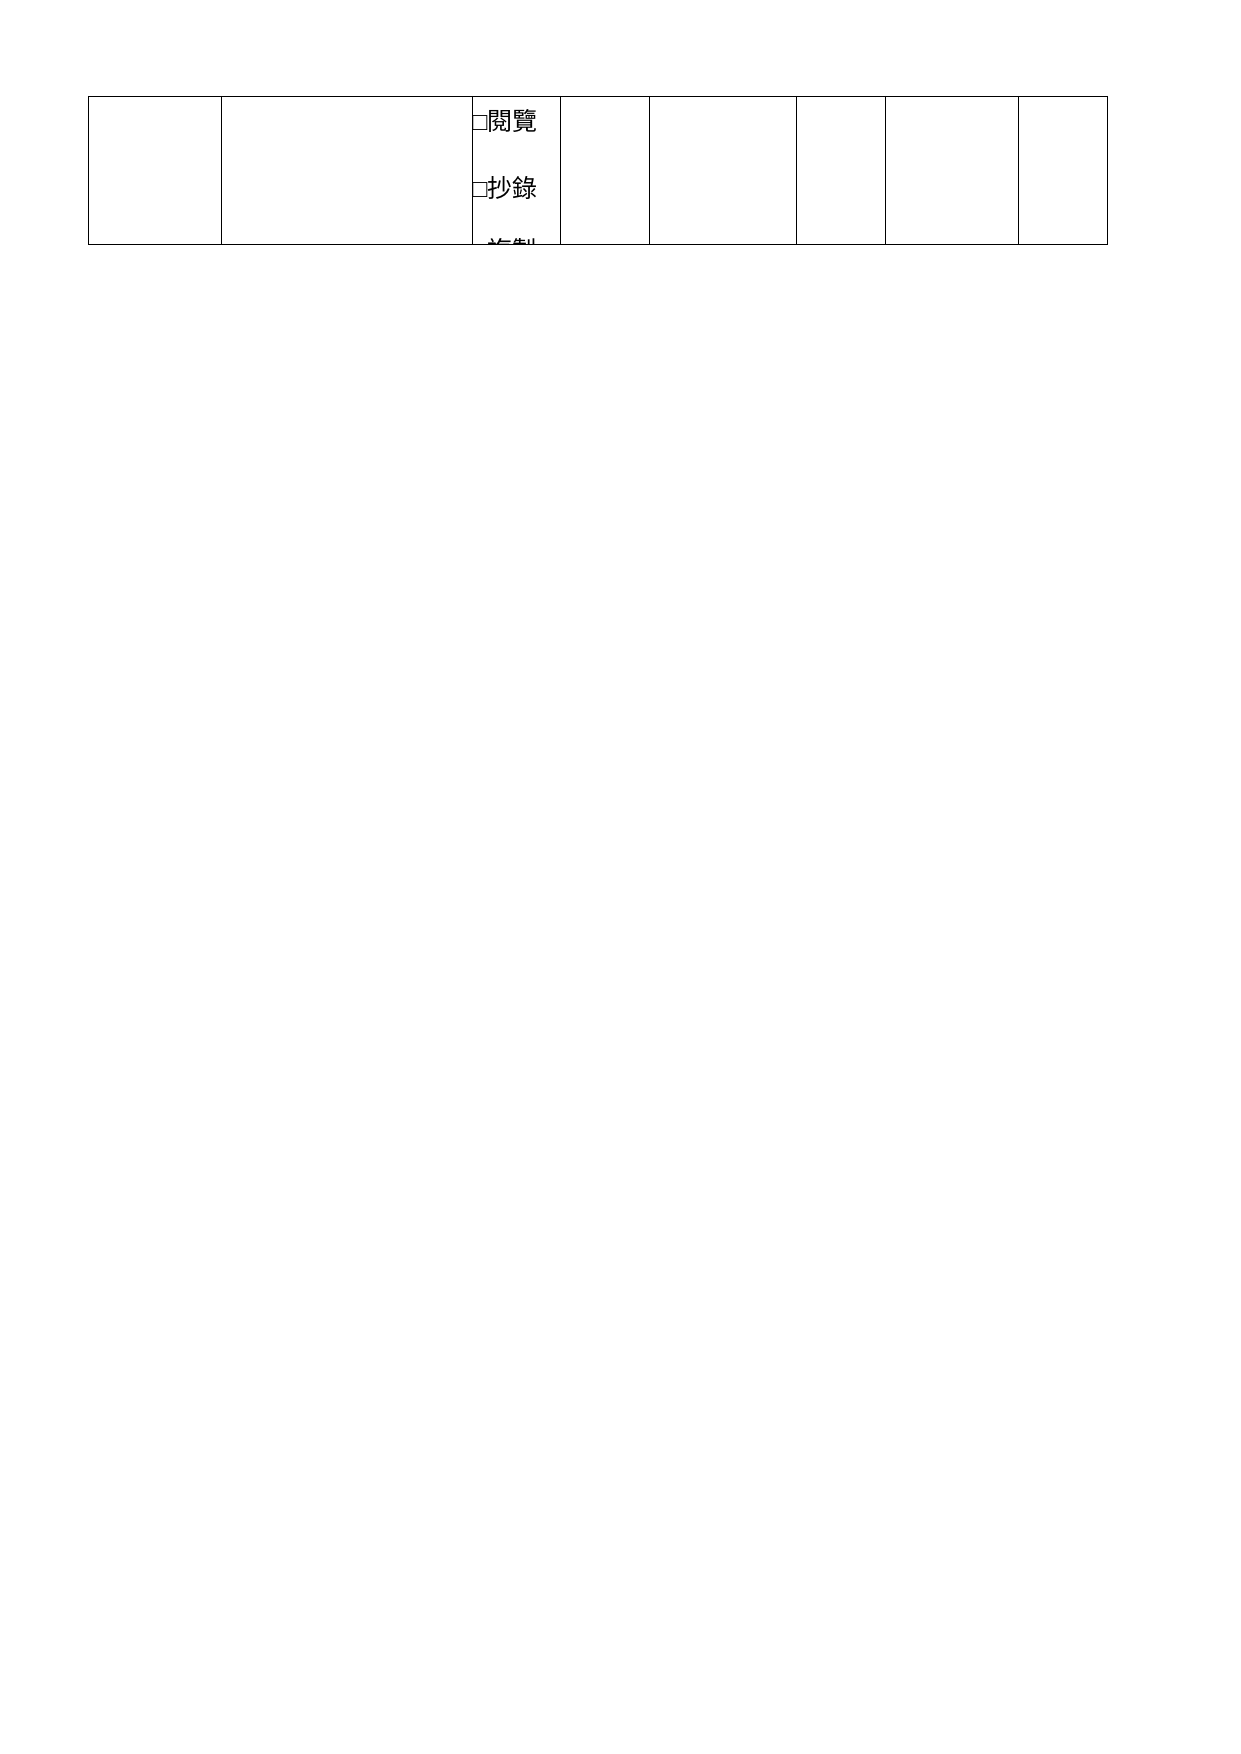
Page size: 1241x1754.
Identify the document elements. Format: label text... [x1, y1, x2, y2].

table_cell [1019, 97, 1107, 243]
table_cell [886, 97, 1018, 243]
table_cell [797, 97, 885, 243]
table_cell [89, 97, 221, 243]
table_cell □閱覽 □抄錄 □複製 [473, 97, 560, 243]
table_cell [561, 97, 649, 243]
table_cell [650, 97, 796, 243]
table_cell [222, 97, 472, 243]
